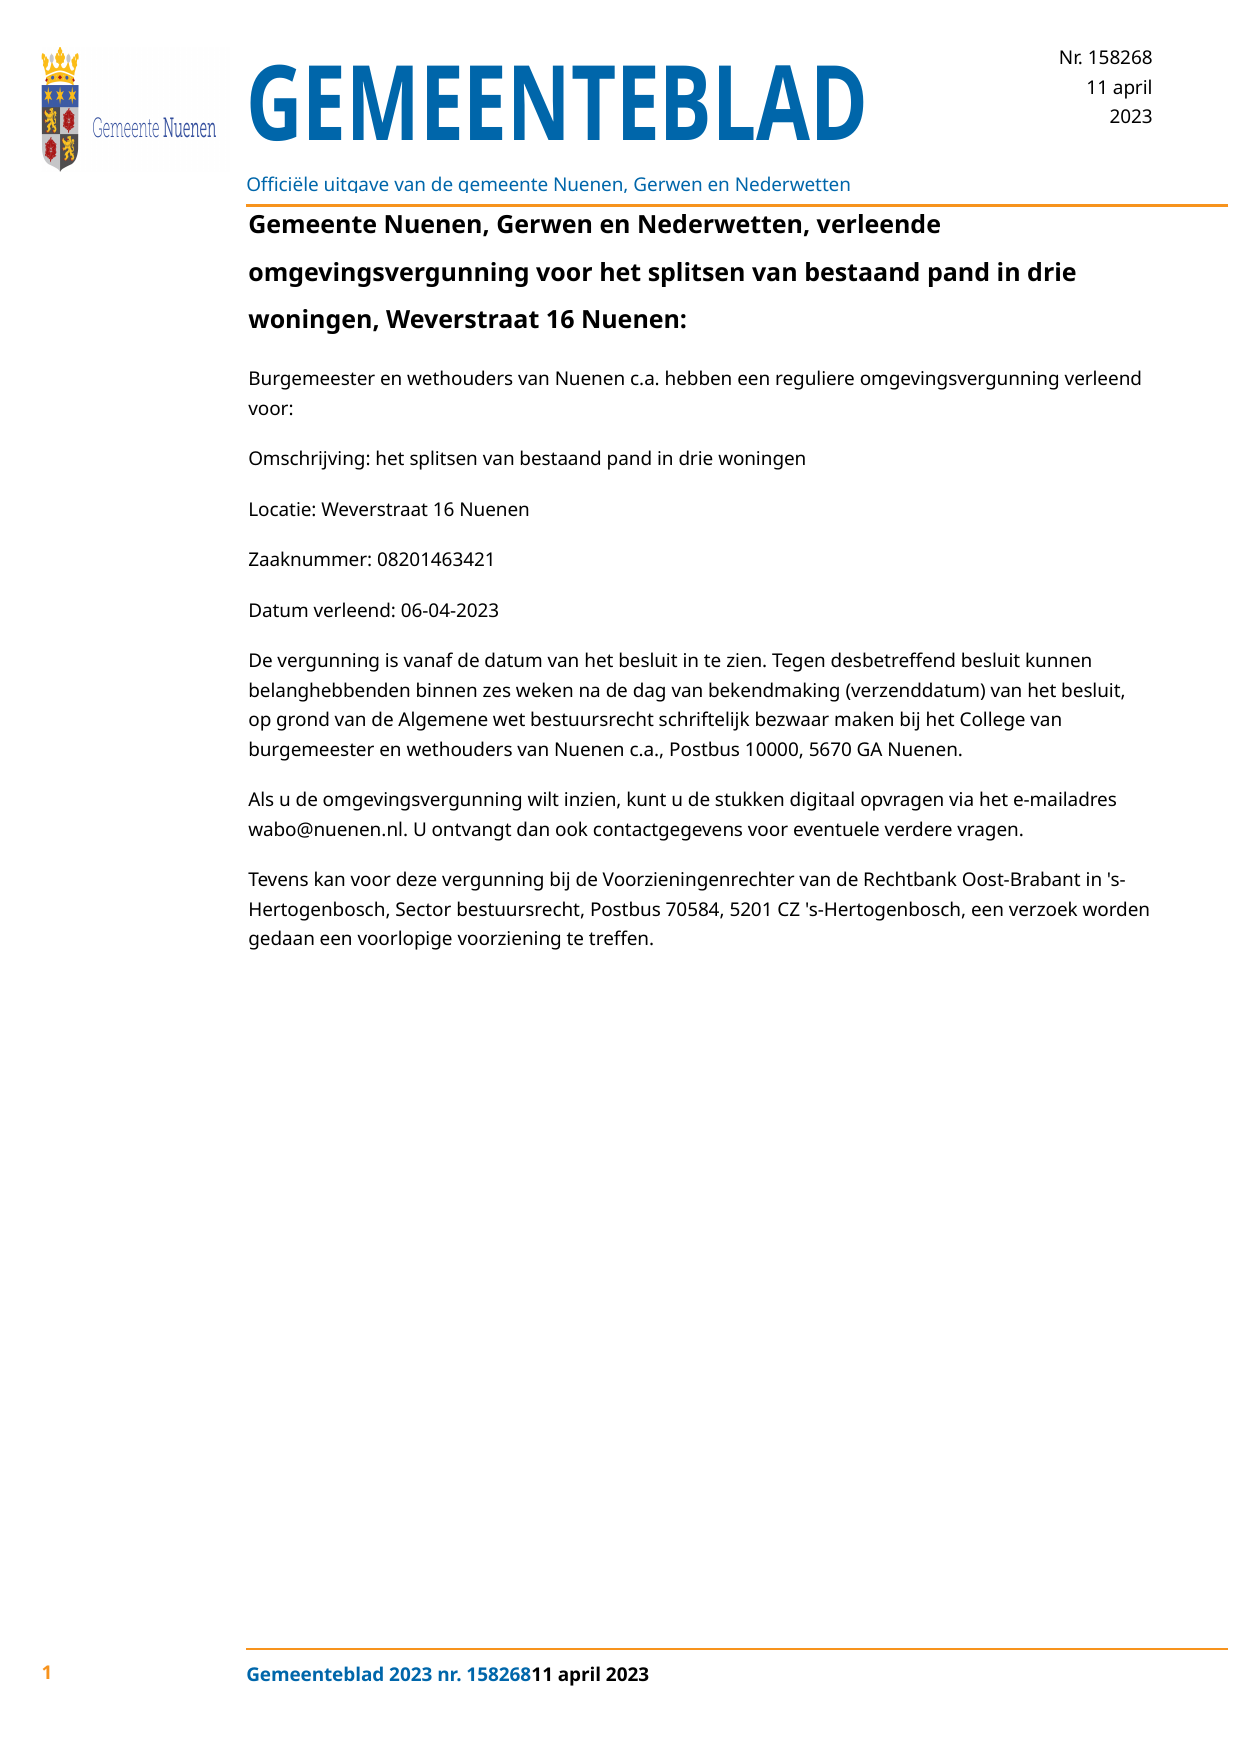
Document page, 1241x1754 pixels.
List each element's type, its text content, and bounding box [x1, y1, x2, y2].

picture [41, 47, 231, 172]
text Datum verleend: 06-04-2023 [248, 597, 1152, 622]
text Zaaknummer: 08201463421 [248, 546, 1152, 572]
text Locatie: Weverstraat 16 Nuenen [248, 496, 1152, 522]
text Als u de omgevingsvergunning wilt inzien, kunt u de stukken digitaal opvragen via het e-mailadres wabo@nuenen.nl. U ontvangt dan ook contactgegevens voor eventuele verdere vragen. [248, 786, 1152, 842]
text Burgemeester en wethouders van Nuenen c.a. hebben een reguliere omgevingsvergunning verleend voor: [248, 366, 1152, 421]
text Tevens kan voor deze vergunning bij de Voorzieningenrechter van de Rechtbank Oost-Brabant in 's-Hertogenbosch, Sector bestuursrecht, Postbus 70584, 5201 CZ 's-Hertogenbosch, een verzoek worden gedaan een voorlopige voorziening te treffen. [248, 866, 1152, 951]
text Omschrijving: het splitsen van bestaand pand in drie woningen [248, 446, 1152, 471]
text De vergunning is vanaf de datum van het besluit in te zien. Tegen desbetreffend besluit kunnen belanghebbenden binnen zes weken na de dag van bekendmaking (verzenddatum) van het besluit, op grond van de Algemene wet bestuursrecht schriftelijk bezwaar maken bij het College van burgemeester en wethouders van Nuenen c.a., Postbus 10000, 5670 GA Nuenen. [248, 647, 1152, 762]
text Gemeente Nuenen, Gerwen en Nederwetten, verleende omgevingsvergunning voor het splitsen van bestaand pand in drie woningen, Weverstraat 16 Nuenen: [248, 207, 1152, 336]
